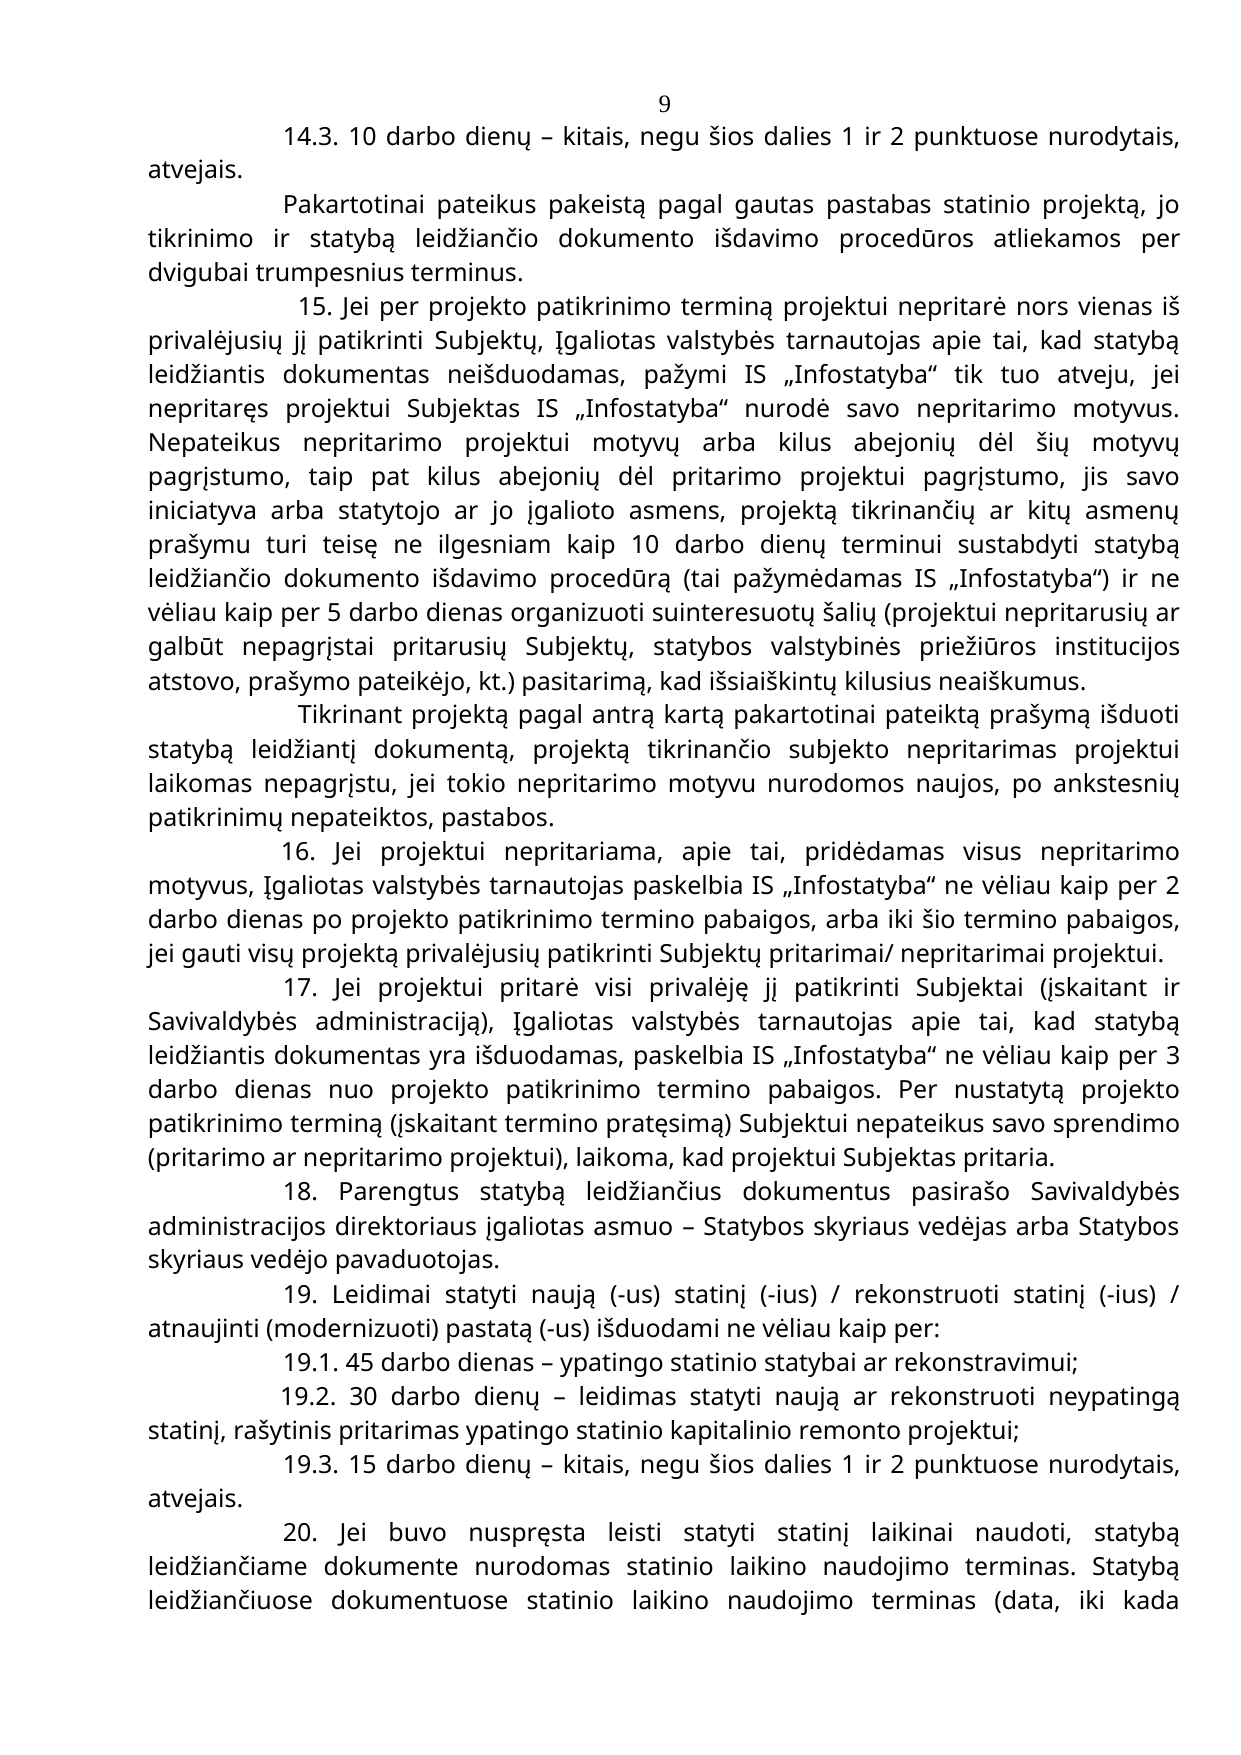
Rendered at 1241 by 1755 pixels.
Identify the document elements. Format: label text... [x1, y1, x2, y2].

text 19.3. 15 darbo dienų – kitais, negu šios dalies 1 ir 2 punktuose nurodytais, atvejais. [148, 1447, 1181, 1515]
text 19. Leidimai statyti naują (-us) statinį (-ius) / rekonstruoti statinį (-ius) / atnaujinti (modernizuoti) pastatą (-us) išduodami ne vėliau kaip per: [148, 1276, 1181, 1344]
text 20. Jei buvo nuspręsta leisti statyti statinį laikinai naudoti, statybą leidžiančiame dokumente nurodomas statinio laikino naudojimo terminas. Statybą leidžiančiuose dokumentuose statinio laikino naudojimo terminas (data, iki kada [148, 1515, 1181, 1617]
text 16. Jei projektui nepritariama, apie tai, pridėdamas visus nepritarimo motyvus, Įgaliotas valstybės tarnautojas paskelbia IS „Infostatyba“ ne vėliau kaip per 2 darbo dienas po projekto patikrinimo termino pabaigos, arba iki šio termino pabaigos, jei gauti visų projektą privalėjusių patikrinti Subjektų pritarimai/ nepritarimai projektui. [148, 833, 1181, 970]
text 17. Jei projektui pritarė visi privalėję jį patikrinti Subjektai (įskaitant ir Savivaldybės administraciją), Įgaliotas valstybės tarnautojas apie tai, kad statybą leidžiantis dokumentas yra išduodamas, paskelbia IS „Infostatyba“ ne vėliau kaip per 3 darbo dienas nuo projekto patikrinimo termino pabaigos. Per nustatytą projekto patikrinimo terminą (įskaitant termino pratęsimą) Subjektui nepateikus savo sprendimo (pritarimo ar nepritarimo projektui), laikoma, kad projektui Subjektas pritaria. [148, 970, 1181, 1174]
text 19.1. 45 darbo dienas – ypatingo statinio statybai ar rekonstravimui; [148, 1344, 1181, 1378]
text 19.2. 30 darbo dienų – leidimas statyti naują ar rekonstruoti neypatingą statinį, rašytinis pritarimas ypatingo statinio kapitalinio remonto projektui; [148, 1378, 1181, 1447]
text 14.3. 10 darbo dienų – kitais, negu šios dalies 1 ir 2 punktuose nurodytais, atvejais. [148, 118, 1181, 186]
text Tikrinant projektą pagal antrą kartą pakartotinai pateiktą prašymą išduoti statybą leidžiantį dokumentą, projektą tikrinančio subjekto nepritarimas projektui laikomas nepagrįstu, jei tokio nepritarimo motyvu nurodomos naujos, po ankstesnių patikrinimų nepateiktos, pastabos. [148, 697, 1181, 833]
text Pakartotinai pateikus pakeistą pagal gautas pastabas statinio projektą, jo tikrinimo ir statybą leidžiančio dokumento išdavimo procedūros atliekamos per dvigubai trumpesnius terminus. [148, 186, 1181, 288]
text 18. Parengtus statybą leidžiančius dokumentus pasirašo Savivaldybės administracijos direktoriaus įgaliotas asmuo – Statybos skyriaus vedėjas arba Statybos skyriaus vedėjo pavaduotojas. [148, 1174, 1181, 1276]
text 15. Jei per projekto patikrinimo terminą projektui nepritarė nors vienas iš privalėjusių jį patikrinti Subjektų, Įgaliotas valstybės tarnautojas apie tai, kad statybą leidžiantis dokumentas neišduodamas, pažymi IS „Infostatyba“ tik tuo atveju, jei nepritaręs projektui Subjektas IS „Infostatyba“ nurodė savo nepritarimo motyvus. Nepateikus nepritarimo projektui motyvų arba kilus abejonių dėl šių motyvų pagrįstumo, taip pat kilus abejonių dėl pritarimo projektui pagrįstumo, jis savo iniciatyva arba statytojo ar jo įgalioto asmens, projektą tikrinančių ar kitų asmenų prašymu turi teisę ne ilgesniam kaip 10 darbo dienų terminui sustabdyti statybą leidžiančio dokumento išdavimo procedūrą (tai pažymėdamas IS „Infostatyba“) ir ne vėliau kaip per 5 darbo dienas organizuoti suinteresuotų šalių (projektui nepritarusių ar galbūt nepagrįstai pritarusių Subjektų, statybos valstybinės priežiūros institucijos atstovo, prašymo pateikėjo, kt.) pasitarimą, kad išsiaiškintų kilusius neaiškumus. [148, 288, 1181, 697]
